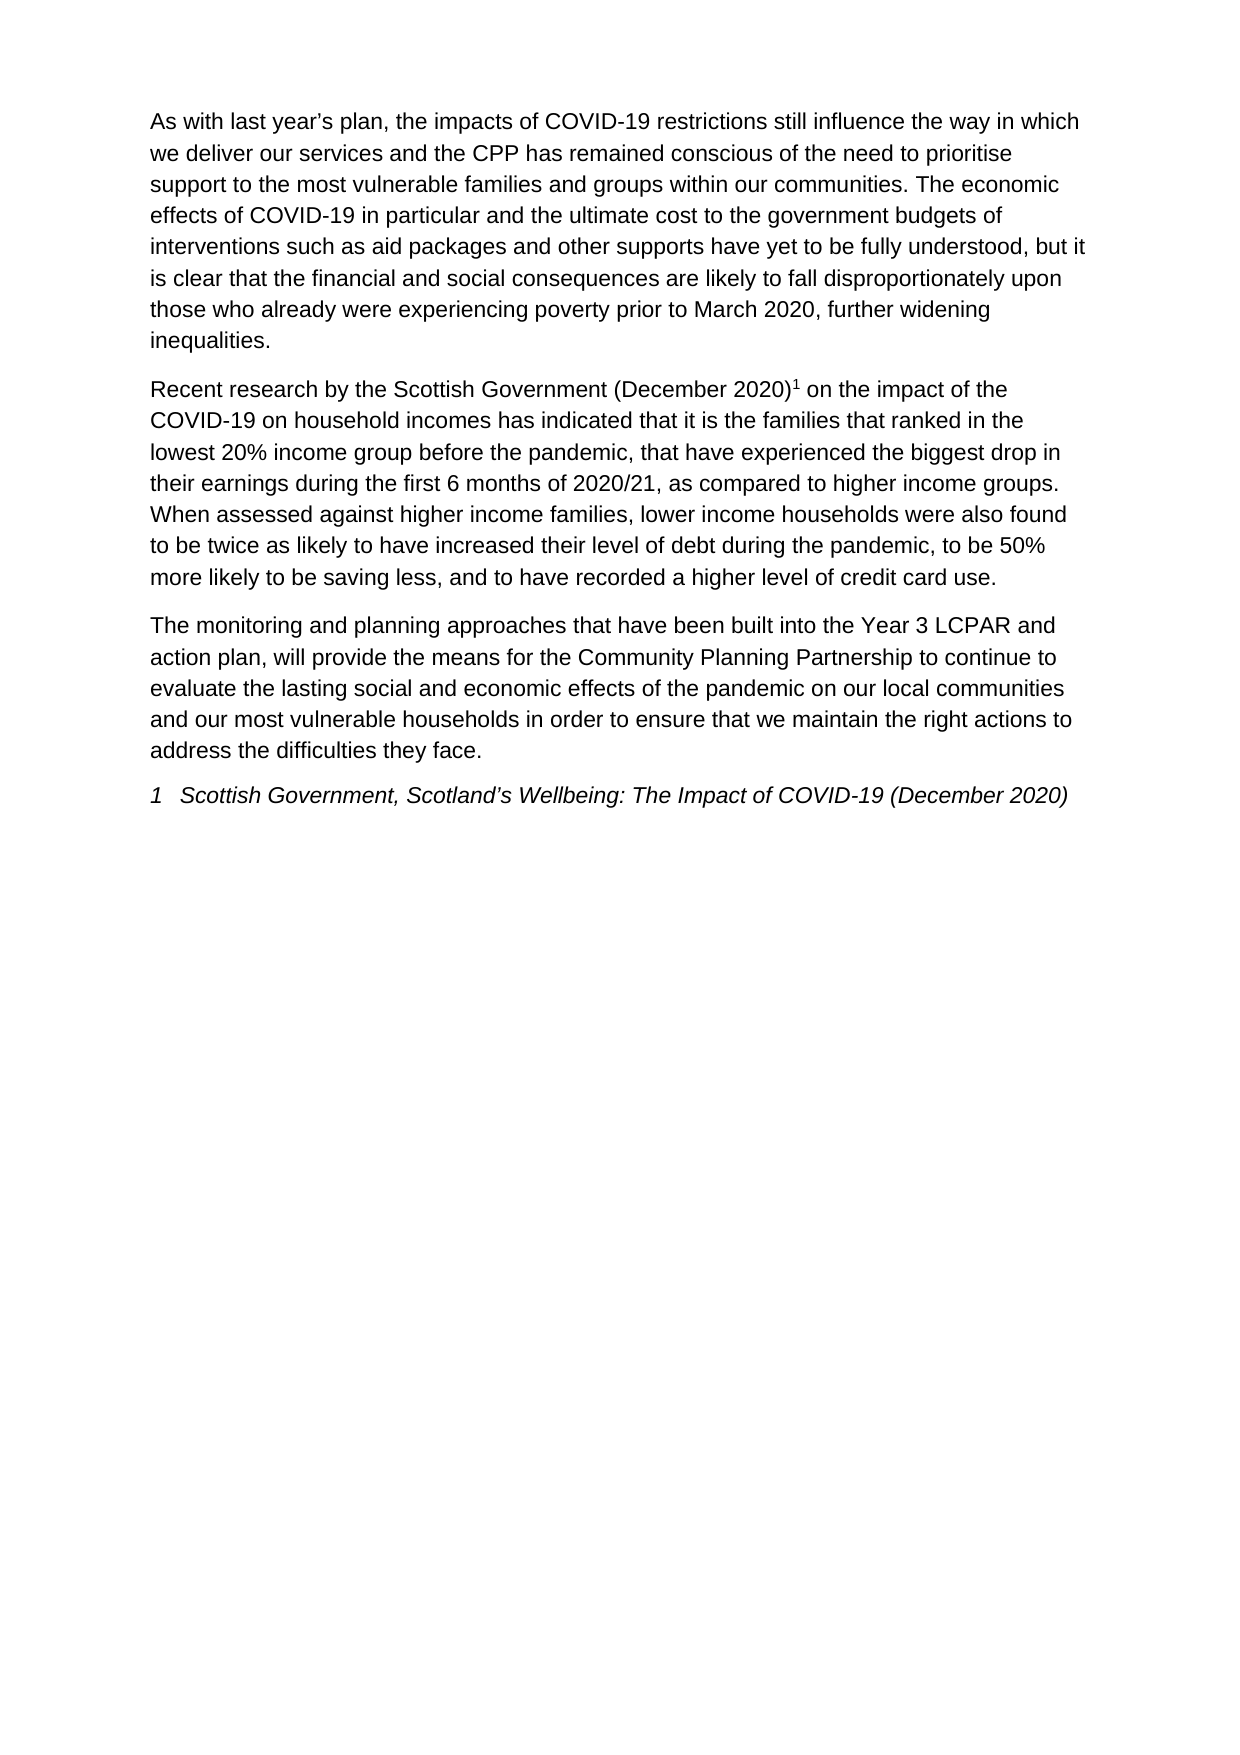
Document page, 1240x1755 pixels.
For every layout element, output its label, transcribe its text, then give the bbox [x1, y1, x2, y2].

text Recent research by the Scottish Government (December 2020)1 on the impact of the COVID-19 on household incomes has indicated that it is the families that ranked in the lowest 20% income group before the pandemic, that have experienced the biggest drop in their earnings during the first 6 months of 2020/21, as compared to higher income groups. When assessed against higher income families, lower income households were also found to be twice as likely to have increased their level of debt during the pandemic, to be 50% more likely to be saving less, and to have recorded a higher level of credit card use. [150, 371, 1089, 590]
text As with last year’s plan, the impacts of COVID-19 restrictions still influence the way in which we deliver our services and the CPP has remained conscious of the need to prioritise support to the most vulnerable families and groups within our communities. The economic effects of COVID-19 in particular and the ultimate cost to the government budgets of interventions such as aid packages and other supports have yet to be fully understood, but it is clear that the financial and social consequences are likely to fall disproportionately upon those who already were experiencing poverty prior to March 2020, further widening inequalities. [150, 103, 1089, 353]
text The monitoring and planning approaches that have been built into the Year 3 LCPAR and action plan, will provide the means for the Community Planning Partnership to continue to evaluate the lasting social and economic effects of the pandemic on our local communities and our most vulnerable households in order to ensure that we maintain the right actions to address the difficulties they face. [150, 608, 1089, 764]
list Scottish Government, Scotland’s Wellbeing: The Impact of COVID-19 (December 2020) [150, 782, 1089, 808]
